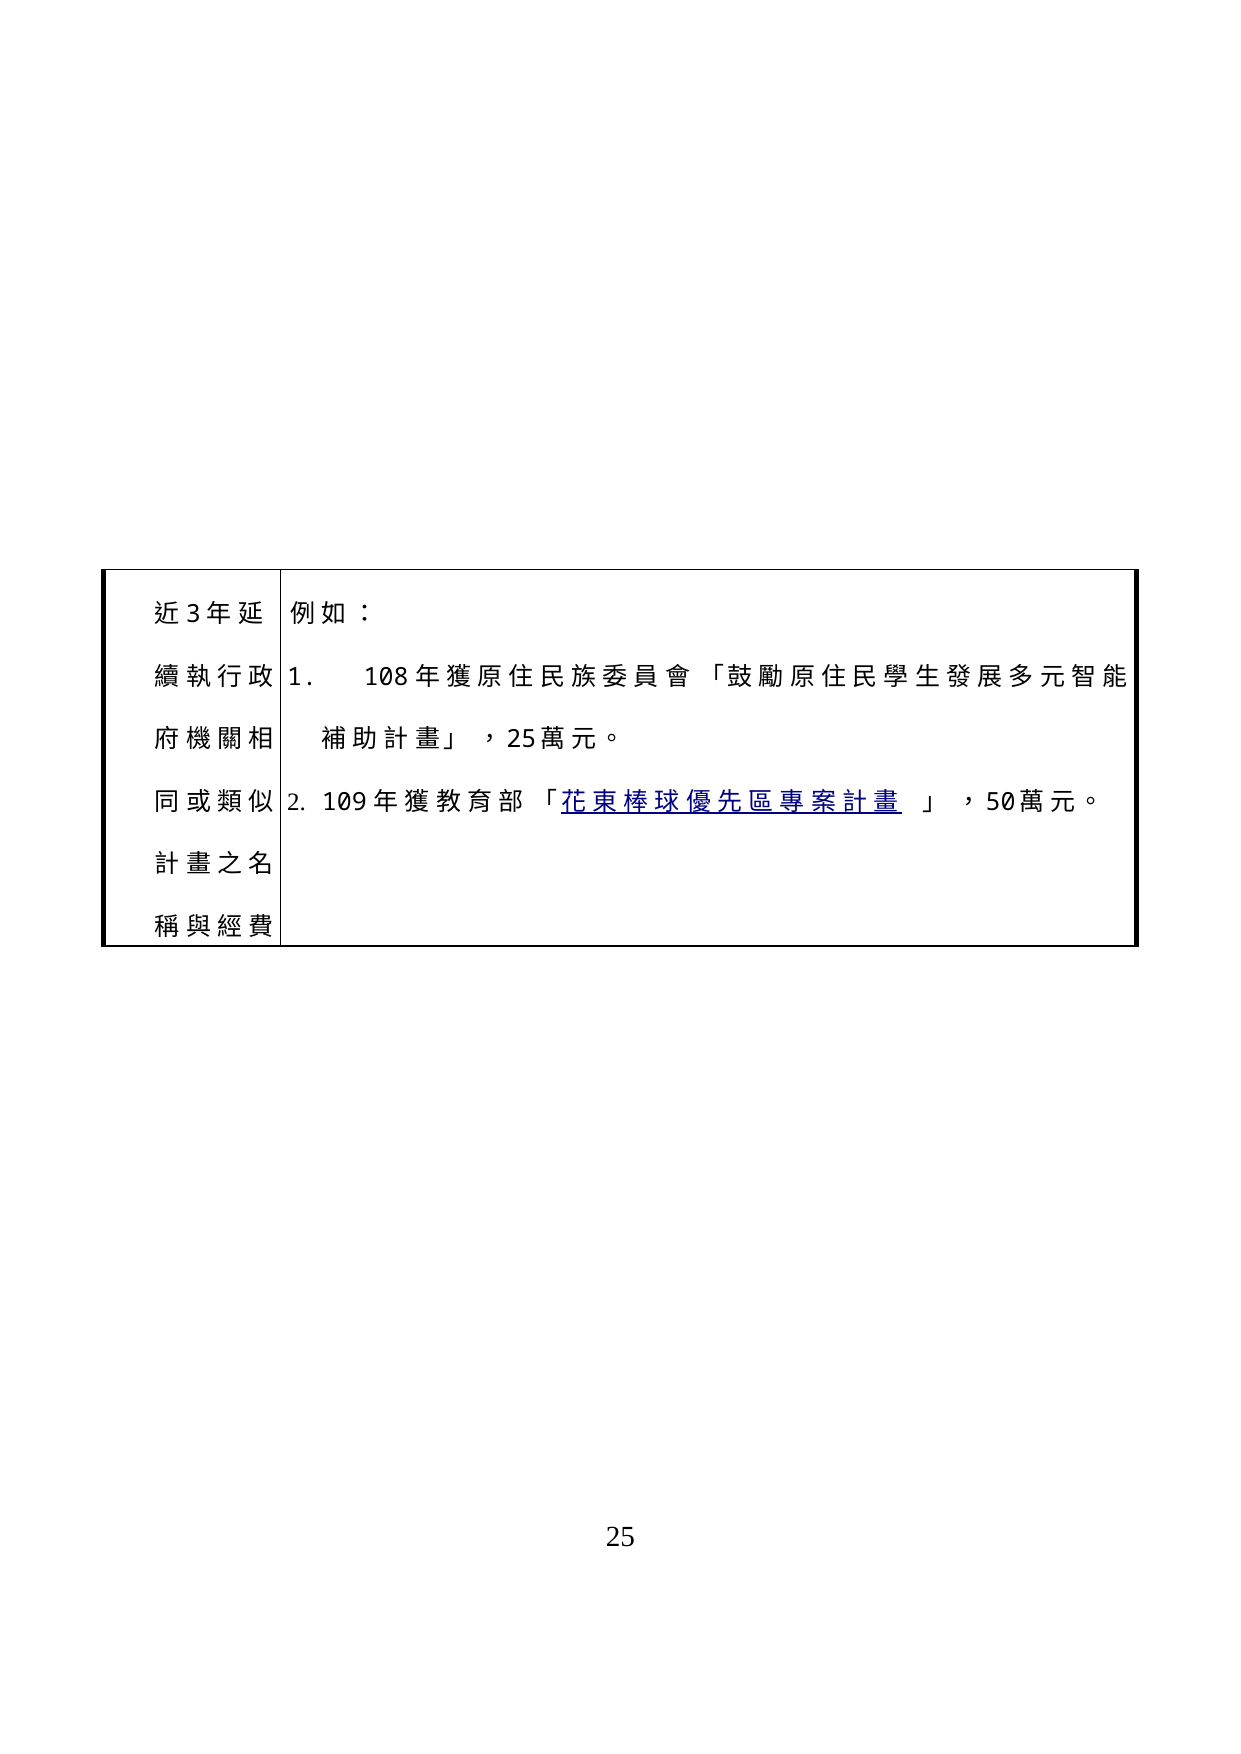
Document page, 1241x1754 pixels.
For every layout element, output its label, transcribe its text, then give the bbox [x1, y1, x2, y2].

table_cell 例如： 108年獲原住民族委員會「鼓勵原住民學生發展多元智能補助計畫」，25萬元。 109年獲教育部「花東棒球優先區專案計畫 」，50萬元。 [281, 570, 1134, 945]
table_cell 近3年延續執行政府機關相同或類似計畫之名稱與經費 [106, 570, 280, 945]
